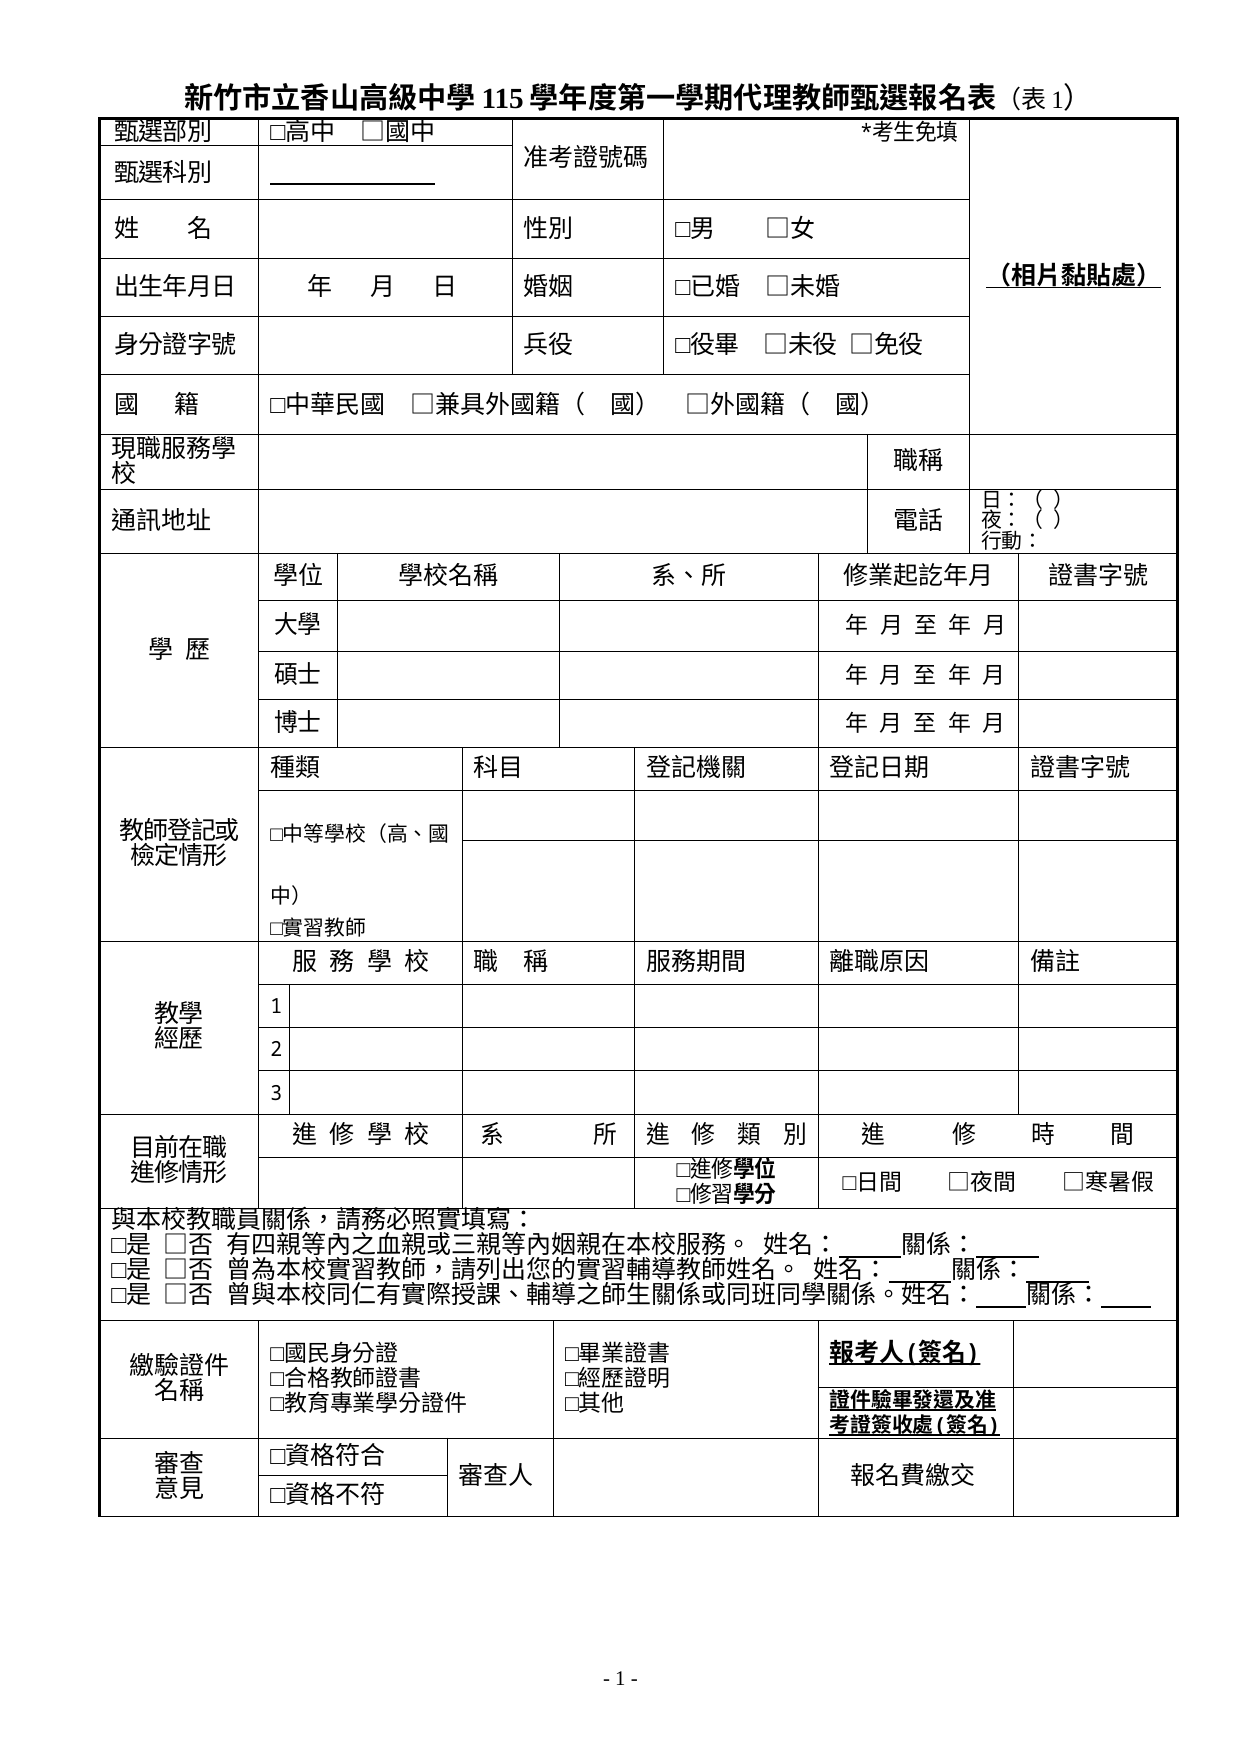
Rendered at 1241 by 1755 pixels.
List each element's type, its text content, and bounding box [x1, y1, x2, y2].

table_cell [463, 1028, 634, 1070]
table_cell 婚姻 [513, 259, 663, 316]
table_cell 學位 [259, 554, 337, 600]
table_cell 年 月 日 [259, 259, 512, 316]
table_cell 系 所 [463, 1115, 634, 1157]
table_cell 3 [259, 1071, 289, 1113]
table_cell 身分證字號 [101, 317, 258, 374]
table_header 准考證號碼 [513, 120, 663, 199]
table_cell 兵役 [513, 317, 663, 374]
table_cell [1014, 1439, 1176, 1516]
table_cell 科目 [463, 748, 634, 789]
table_cell [819, 1071, 1018, 1113]
table_cell 現職服務學校 [101, 435, 258, 489]
table_cell [1019, 700, 1176, 747]
table_cell [1019, 841, 1176, 941]
table_cell [635, 1071, 818, 1113]
table_cell □進修學位 □修習學分 [635, 1158, 818, 1208]
table_cell [259, 1158, 462, 1208]
table_cell [1019, 1071, 1176, 1113]
table_cell 備註 [1019, 942, 1176, 984]
table_cell 職稱 [868, 435, 969, 489]
table_cell 種類 [259, 748, 462, 789]
table_cell □畢業證書 □經歷證明 □其他 [554, 1321, 818, 1438]
table_cell 服 務 學 校 [259, 942, 462, 984]
table_cell 離職原因 [819, 942, 1018, 984]
table_cell [554, 1439, 818, 1516]
table_cell [463, 1158, 634, 1208]
table_cell [560, 700, 818, 747]
table_cell [819, 841, 1018, 941]
table_cell □役畢 □未役 □免役 [664, 317, 969, 374]
table_cell 證書字號 [1019, 554, 1176, 600]
table_cell 審查人 [448, 1439, 553, 1516]
table_cell 系、所 [560, 554, 818, 600]
table_cell □已婚 □未婚 [664, 259, 969, 316]
table_cell [1019, 652, 1176, 699]
table_cell 學校名稱 [338, 554, 559, 600]
table_cell [819, 791, 1018, 840]
table_cell □中等學校（高、國中） □實習教師 [259, 791, 462, 941]
table_cell 日：（ ） 夜：（ ） 行動： [970, 490, 1176, 553]
table_cell [290, 985, 462, 1027]
text 新竹市立香山高級中學115學年度第一學期代理教師甄選報名表（表1） [118, 54, 1122, 117]
table_cell □中華民國 □兼具外國籍（ 國） □外國籍（ 國） [259, 375, 969, 434]
table_cell 進 修 時 間 [819, 1115, 1176, 1157]
table_cell 大學 [259, 601, 337, 651]
table_cell 博士 [259, 700, 337, 747]
table_cell 電話 [868, 490, 969, 553]
table_cell 國 籍 [101, 375, 258, 434]
table_cell [259, 435, 867, 489]
table_cell [259, 490, 867, 553]
table_cell 1 [259, 985, 289, 1027]
table_cell 繳驗證件 名稱 [101, 1321, 258, 1438]
table_cell [290, 1071, 462, 1113]
table_cell [819, 985, 1018, 1027]
table_cell [635, 1028, 818, 1070]
table_header □高中 □國中 [259, 120, 512, 145]
table_cell [1019, 791, 1176, 840]
table_cell 年 月 至 年 月 [819, 700, 1018, 747]
table_cell □資格不符 [259, 1476, 447, 1516]
table_cell 出生年月日 [101, 259, 258, 316]
table_cell 審查 意見 [101, 1439, 258, 1516]
table_cell [463, 791, 634, 840]
table_cell [560, 601, 818, 651]
table_cell [338, 700, 559, 747]
table_cell 甄選科別 [101, 146, 258, 199]
table_cell [635, 791, 818, 840]
table_cell [338, 652, 559, 699]
table_cell [635, 985, 818, 1027]
table_cell [1014, 1321, 1176, 1387]
table_cell [1014, 1388, 1176, 1438]
table_header *考生免填 [664, 120, 969, 199]
table_cell [290, 1028, 462, 1070]
table_cell 進 修 類 別 [635, 1115, 818, 1157]
table_cell 碩士 [259, 652, 337, 699]
table_cell [970, 435, 1176, 489]
table_header 甄選部別 [101, 120, 258, 145]
table_cell 通訊地址 [101, 490, 258, 553]
table_cell 報考人(簽名) [819, 1321, 1013, 1387]
table_cell [1019, 1028, 1176, 1070]
table_cell 證件驗畢發還及准考證簽收處(簽名) [819, 1388, 1013, 1438]
table_cell 進 修 學 校 [259, 1115, 462, 1157]
table_cell 目前在職 進修情形 [101, 1115, 258, 1208]
table_cell [463, 985, 634, 1027]
table_cell 學 歷 [101, 554, 258, 747]
table_cell [338, 601, 559, 651]
table_cell 2 [259, 1028, 289, 1070]
table_cell 職 稱 [463, 942, 634, 984]
table_cell 登記日期 [819, 748, 1018, 789]
table_cell □日間 □夜間 □寒暑假 [819, 1158, 1176, 1208]
table_cell [1019, 985, 1176, 1027]
table_cell □男 □女 [664, 200, 969, 257]
table_cell [259, 146, 512, 199]
table_cell 證書字號 [1019, 748, 1176, 789]
table_cell □資格符合 [259, 1439, 447, 1475]
table_cell 服務期間 [635, 942, 818, 984]
table_cell 登記機關 [635, 748, 818, 789]
table_cell [463, 841, 634, 941]
table_cell 教師登記或檢定情形 [101, 748, 258, 941]
table_header （相片黏貼處） [970, 120, 1176, 434]
table_cell □國民身分證 □合格教師證書 □教育專業學分證件 [259, 1321, 553, 1438]
table_cell [819, 1028, 1018, 1070]
table_cell 性別 [513, 200, 663, 257]
table_cell 教學 經歷 [101, 942, 258, 1113]
table_cell [259, 200, 512, 257]
table_cell 與本校教職員關係，請務必照實填寫： □是 □否 有四親等內之血親或三親等內姻親在本校服務。 姓名： 關係： □是 □否 曾為本校實習教師，請列出您的實習輔導教師姓名。 姓名： 關係： □是 □否 曾與本校同仁有實際授課、輔導之師生關係或同班同學關係。姓名： 關係： [101, 1209, 1176, 1320]
table_cell 年 月 至 年 月 [819, 652, 1018, 699]
table_cell 報名費繳交 [819, 1439, 1013, 1516]
table_cell [1019, 601, 1176, 651]
table_cell 姓 名 [101, 200, 258, 257]
table_cell [635, 841, 818, 941]
table_cell [259, 317, 512, 374]
table_cell 修業起訖年月 [819, 554, 1018, 600]
table_cell [463, 1071, 634, 1113]
table_cell [560, 652, 818, 699]
table_cell 年 月 至 年 月 [819, 601, 1018, 651]
